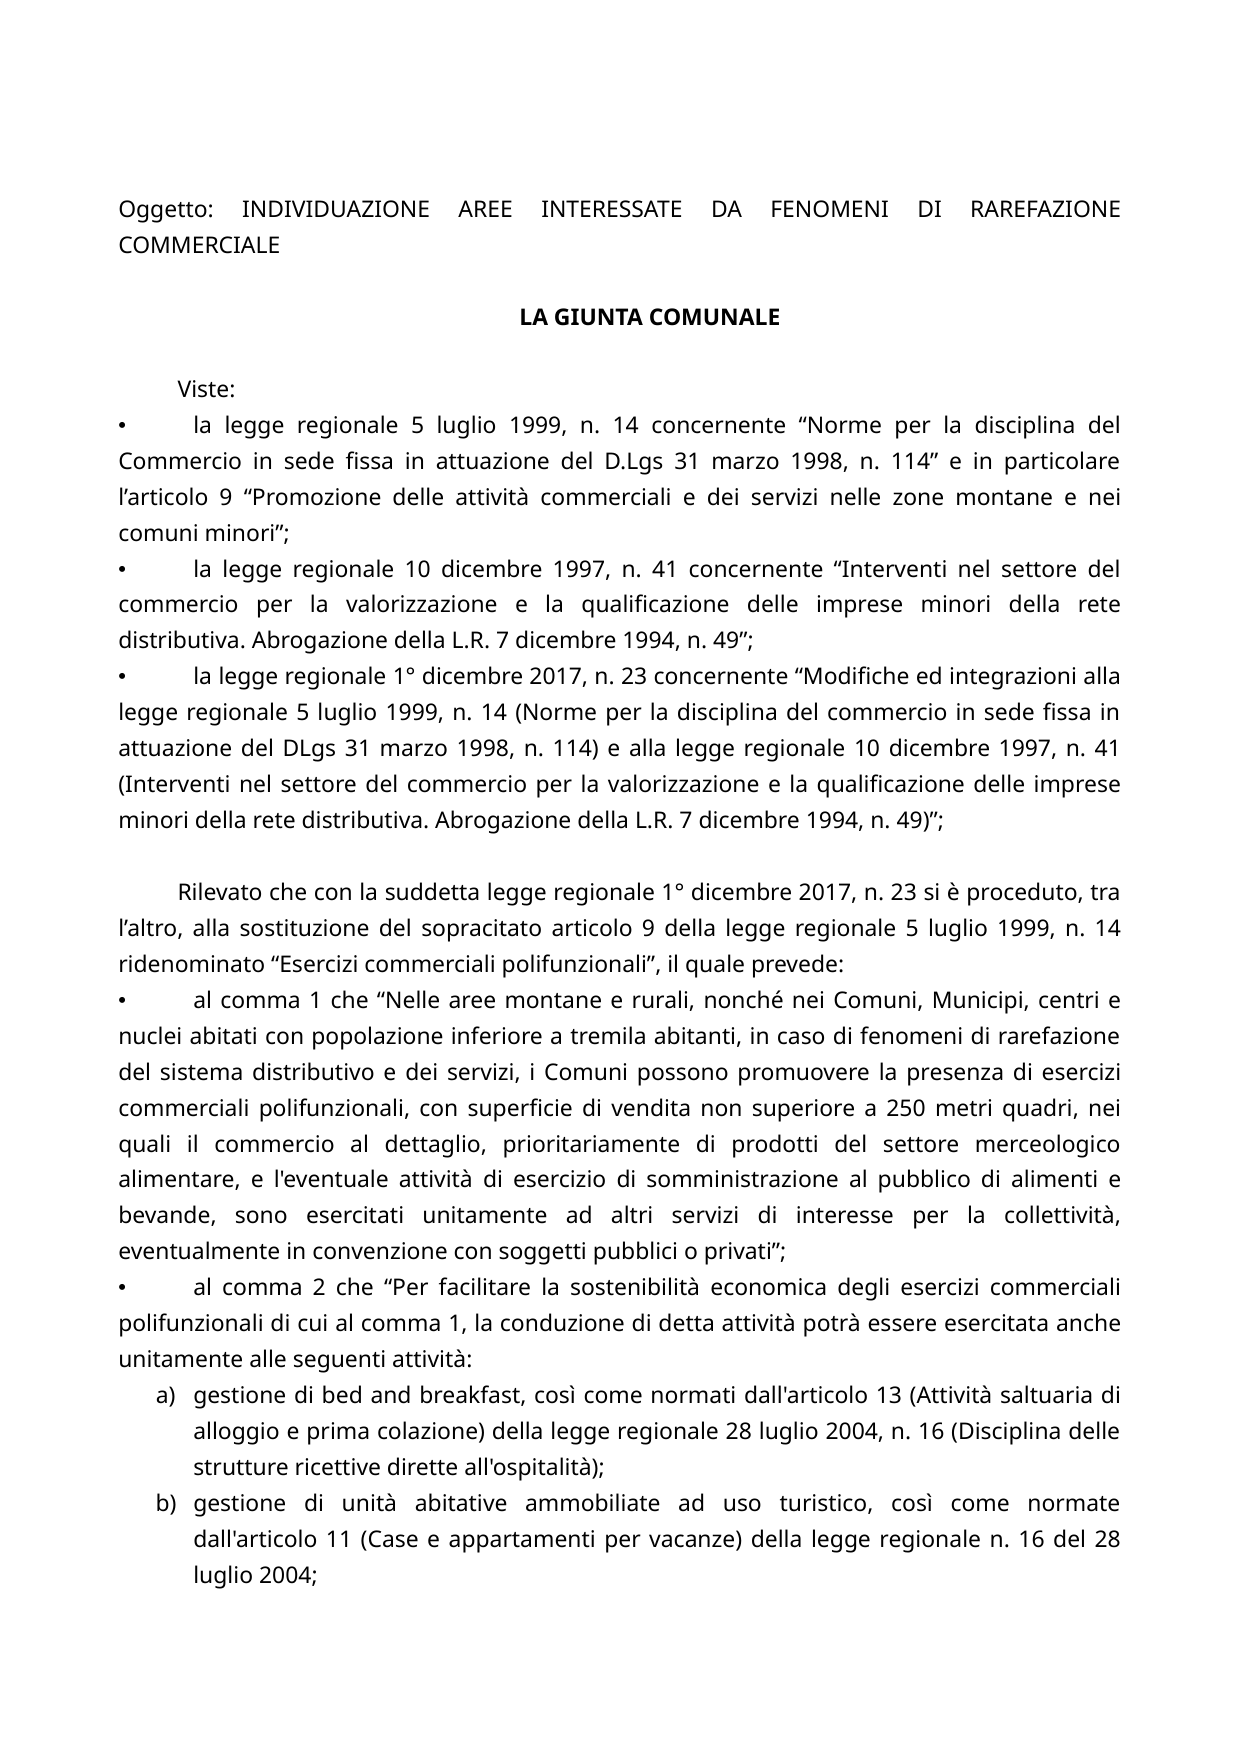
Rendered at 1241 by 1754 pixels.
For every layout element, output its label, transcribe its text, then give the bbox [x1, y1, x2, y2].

list la legge regionale 1° dicembre 2017, n. 23 concernente “Modifiche ed integrazioni alla legge regionale 5 luglio 1999, n. 14 (Norme per la disciplina del commercio in sede fissa in attuazione del DLgs 31 marzo 1998, n. 114) e alla legge regionale 10 dicembre 1997, n. 41 (Interventi nel settore del commercio per la valorizzazione e la qualificazione delle imprese minori della rete distributiva. Abrogazione della L.R. 7 dicembre 1994, n. 49)”; [118, 660, 1122, 835]
text b) gestione di unità abitative ammobiliate ad uso turistico, così come normate dall'articolo 11 (Case e appartamenti per vacanze) della legge regionale n. 16 del 28 luglio 2004; [155, 1487, 1122, 1590]
text Rilevato che con la suddetta legge regionale 1° dicembre 2017, n. 23 si è proceduto, tra l’altro, alla sostituzione del sopracitato articolo 9 della legge regionale 5 luglio 1999, n. 14 ridenominato “Esercizi commerciali polifunzionali”, il quale prevede: [118, 876, 1122, 979]
text Oggetto: INDIVIDUAZIONE AREE INTERESSATE DA FENOMENI DI RAREFAZIONE COMMERCIALE [118, 193, 1122, 260]
text LA GIUNTA COMUNALE [118, 301, 1122, 332]
list la legge regionale 10 dicembre 1997, n. 41 concernente “Interventi nel settore del commercio per la valorizzazione e la qualificazione delle imprese minori della rete distributiva. Abrogazione della L.R. 7 dicembre 1994, n. 49”; [118, 552, 1122, 656]
list gestione di bed and breakfast, così come normati dall'articolo 13 (Attività saltuaria di alloggio e prima colazione) della legge regionale 28 luglio 2004, n. 16 (Disciplina delle strutture ricettive dirette all'ospitalità); [156, 1379, 1122, 1482]
list al comma 2 che “Per facilitare la sostenibilità economica degli esercizi commerciali polifunzionali di cui al comma 1, la conduzione di detta attività potrà essere esercitata anche unitamente alle seguenti attività: [118, 1271, 1122, 1374]
list la legge regionale 5 luglio 1999, n. 14 concernente “Norme per la disciplina del Commercio in sede fissa in attuazione del D.Lgs 31 marzo 1998, n. 114” e in particolare l’articolo 9 “Promozione delle attività commerciali e dei servizi nelle zone montane e nei comuni minori”; [118, 409, 1122, 548]
list al comma 1 che “Nelle aree montane e rurali, nonché nei Comuni, Municipi, centri e nuclei abitati con popolazione inferiore a tremila abitanti, in caso di fenomeni di rarefazione del sistema distributivo e dei servizi, i Comuni possono promuovere la presenza di esercizi commerciali polifunzionali, con superficie di vendita non superiore a 250 metri quadri, nei quali il commercio al dettaglio, prioritariamente di prodotti del settore merceologico alimentare, e l'eventuale attività di esercizio di somministrazione al pubblico di alimenti e bevande, sono esercitati unitamente ad altri servizi di interesse per la collettività, eventualmente in convenzione con soggetti pubblici o privati”; [118, 984, 1122, 1267]
text Viste: [118, 373, 1122, 404]
